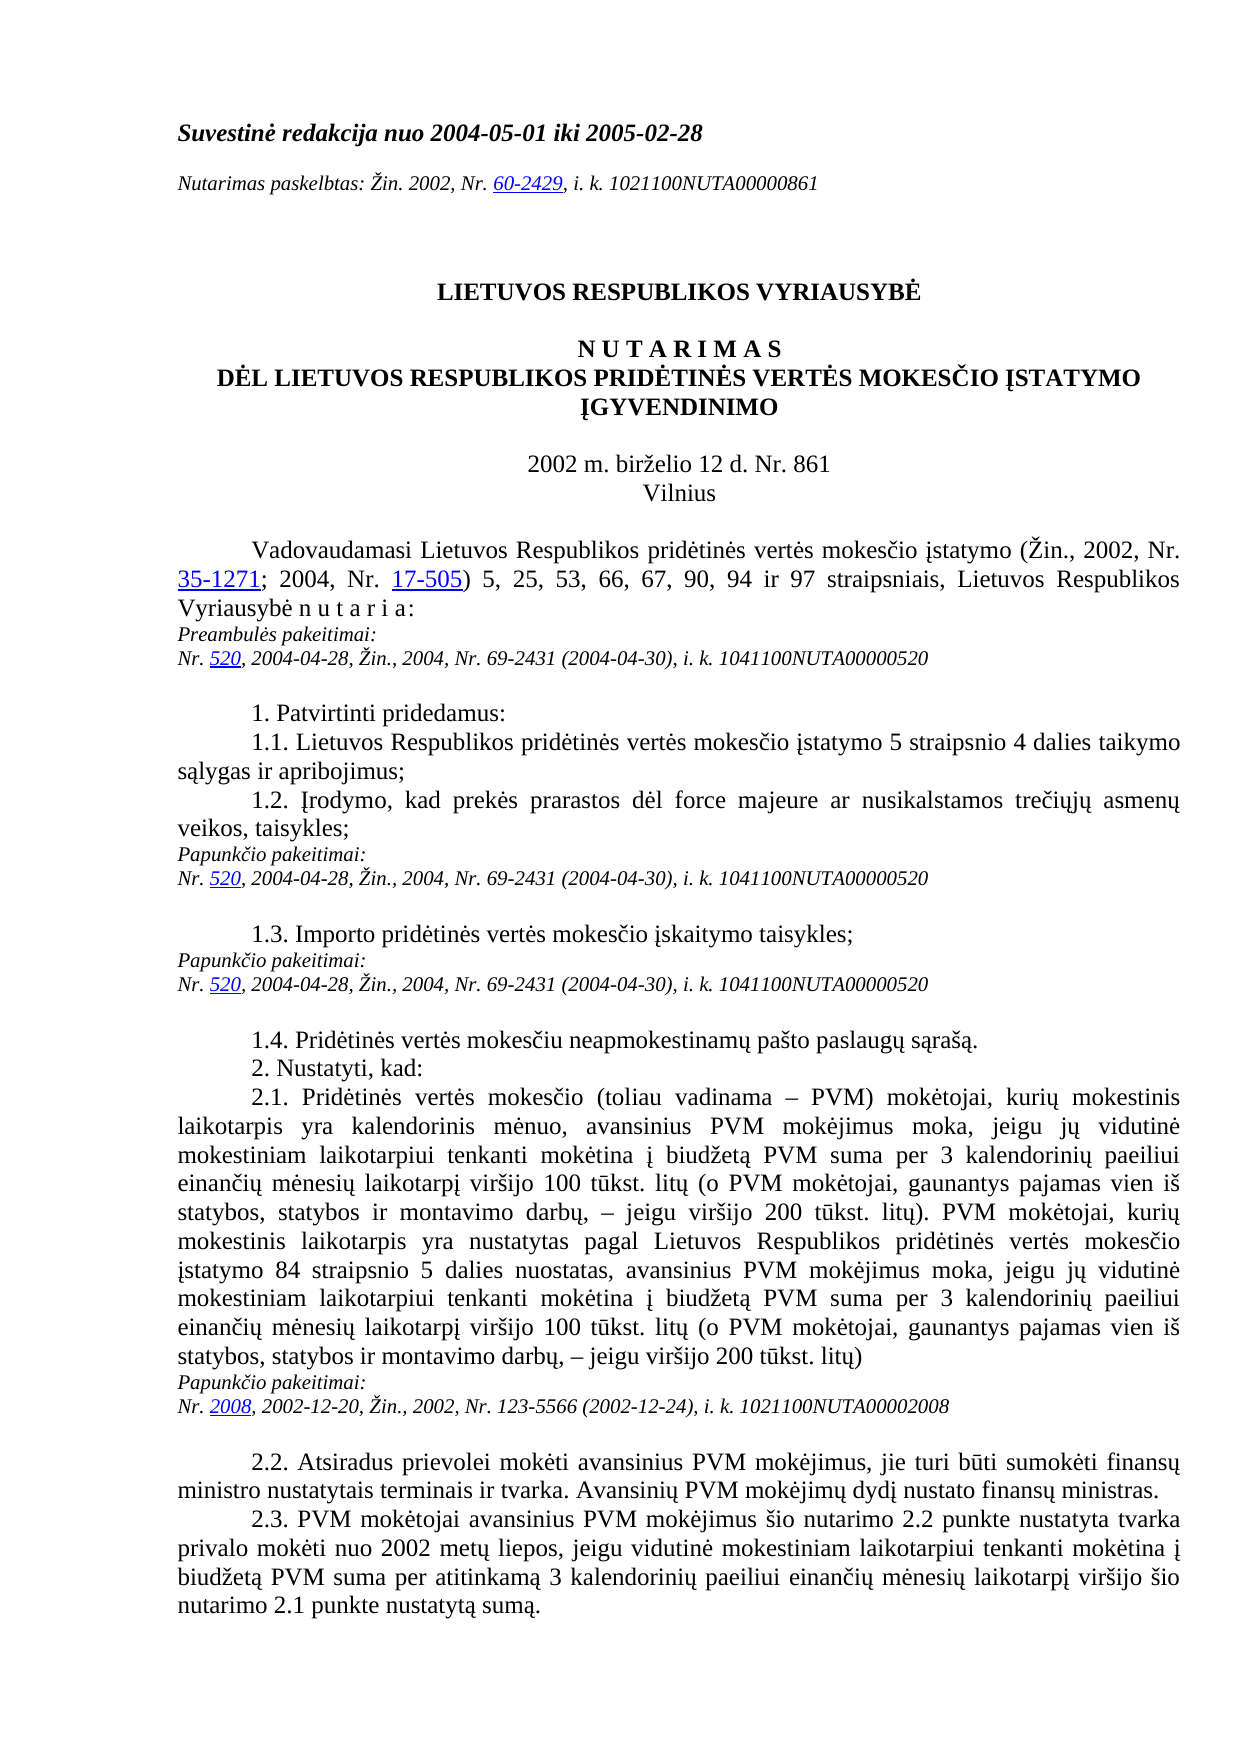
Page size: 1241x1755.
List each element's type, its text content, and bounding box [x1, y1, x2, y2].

text 2. Nustatyti, kad: [177, 1053, 1181, 1082]
text 1.2. Įrodymo, kad prekės prarastos dėl force majeure ar nusikalstamos trečiųjų asmenų veikos, taisykles; [177, 785, 1181, 842]
text 1. Patvirtinti pridedamus: [177, 698, 1181, 727]
text Vadovaudamasi Lietuvos Respublikos pridėtinės vertės mokesčio įstatymo (Žin., 2002, Nr. 35-1271; 2004, Nr. 17-505) 5, 25, 53, 66, 67, 90, 94 ir 97 straipsniais, Lietuvos Respublikos Vyriausybė nutaria: [177, 535, 1181, 622]
text LIETUVOS RESPUBLIKOS VYRIAUSYBĖ [177, 277, 1181, 305]
text Suvestinė redakcija nuo 2004-05-01 iki 2005-02-28 [177, 118, 1181, 147]
text Papunkčio pakeitimai: [177, 1370, 1181, 1394]
text Vilnius [177, 478, 1181, 507]
text Papunkčio pakeitimai: [177, 842, 1181, 866]
text 1.1. Lietuvos Respublikos pridėtinės vertės mokesčio įstatymo 5 straipsnio 4 dalies taikymo sąlygas ir apribojimus; [177, 727, 1181, 785]
text Preambulės pakeitimai: [177, 622, 1181, 646]
text 1.3. Importo pridėtinės vertės mokesčio įskaitymo taisykles; [177, 919, 1181, 948]
text Nr. 2008, 2002-12-20, Žin., 2002, Nr. 123-5566 (2002-12-24), i. k. 1021100NUTA00002008 [177, 1394, 1181, 1418]
text 2.3. PVM mokėtojai avansinius PVM mokėjimus šio nutarimo 2.2 punkte nustatyta tvarka privalo mokėti nuo 2002 metų liepos, jeigu vidutinė mokestiniam laikotarpiui tenkanti mokėtina į biudžetą PVM suma per atitinkamą 3 kalendorinių paeiliui einančių mėnesių laikotarpį viršijo šio nutarimo 2.1 punkte nustatytą sumą. [177, 1504, 1181, 1619]
text Nutarimas paskelbtas: Žin. 2002, Nr. 60-2429, i. k. 1021100NUTA00000861 [177, 171, 1181, 195]
text 2002 m. birželio 12 d. Nr. 861 [177, 449, 1181, 478]
text Nr. 520, 2004-04-28, Žin., 2004, Nr. 69-2431 (2004-04-30), i. k. 1041100NUTA00000520 [177, 972, 1181, 996]
text Papunkčio pakeitimai: [177, 948, 1181, 972]
text 2.1. Pridėtinės vertės mokesčio (toliau vadinama – PVM) mokėtojai, kurių mokestinis laikotarpis yra kalendorinis mėnuo, avansinius PVM mokėjimus moka, jeigu jų vidutinė mokestiniam laikotarpiui tenkanti mokėtina į biudžetą PVM suma per 3 kalendorinių paeiliui einančių mėnesių laikotarpį viršijo 100 tūkst. litų (o PVM mokėtojai, gaunantys pajamas vien iš statybos, statybos ir montavimo darbų, – jeigu viršijo 200 tūkst. litų). PVM mokėtojai, kurių mokestinis laikotarpis yra nustatytas pagal Lietuvos Respublikos pridėtinės vertės mokesčio įstatymo 84 straipsnio 5 dalies nuostatas, avansinius PVM mokėjimus moka, jeigu jų vidutinė mokestiniam laikotarpiui tenkanti mokėtina į biudžetą PVM suma per 3 kalendorinių paeiliui einančių mėnesių laikotarpį viršijo 100 tūkst. litų (o PVM mokėtojai, gaunantys pajamas vien iš statybos, statybos ir montavimo darbų, – jeigu viršijo 200 tūkst. litų) [177, 1082, 1181, 1370]
text N U T A R I M A S [177, 334, 1181, 363]
text Nr. 520, 2004-04-28, Žin., 2004, Nr. 69-2431 (2004-04-30), i. k. 1041100NUTA00000520 [177, 866, 1181, 890]
text Nr. 520, 2004-04-28, Žin., 2004, Nr. 69-2431 (2004-04-30), i. k. 1041100NUTA00000520 [177, 646, 1181, 670]
text 2.2. Atsiradus prievolei mokėti avansinius PVM mokėjimus, jie turi būti sumokėti finansų ministro nustatytais terminais ir tvarka. Avansinių PVM mokėjimų dydį nustato finansų ministras. [177, 1447, 1181, 1504]
text DĖL LIETUVOS RESPUBLIKOS PRIDĖTINĖS VERTĖS MOKESČIO ĮSTATYMO ĮGYVENDINIMO [177, 363, 1181, 420]
text 1.4. Pridėtinės vertės mokesčiu neapmokestinamų pašto paslaugų sąrašą. [177, 1025, 1181, 1053]
